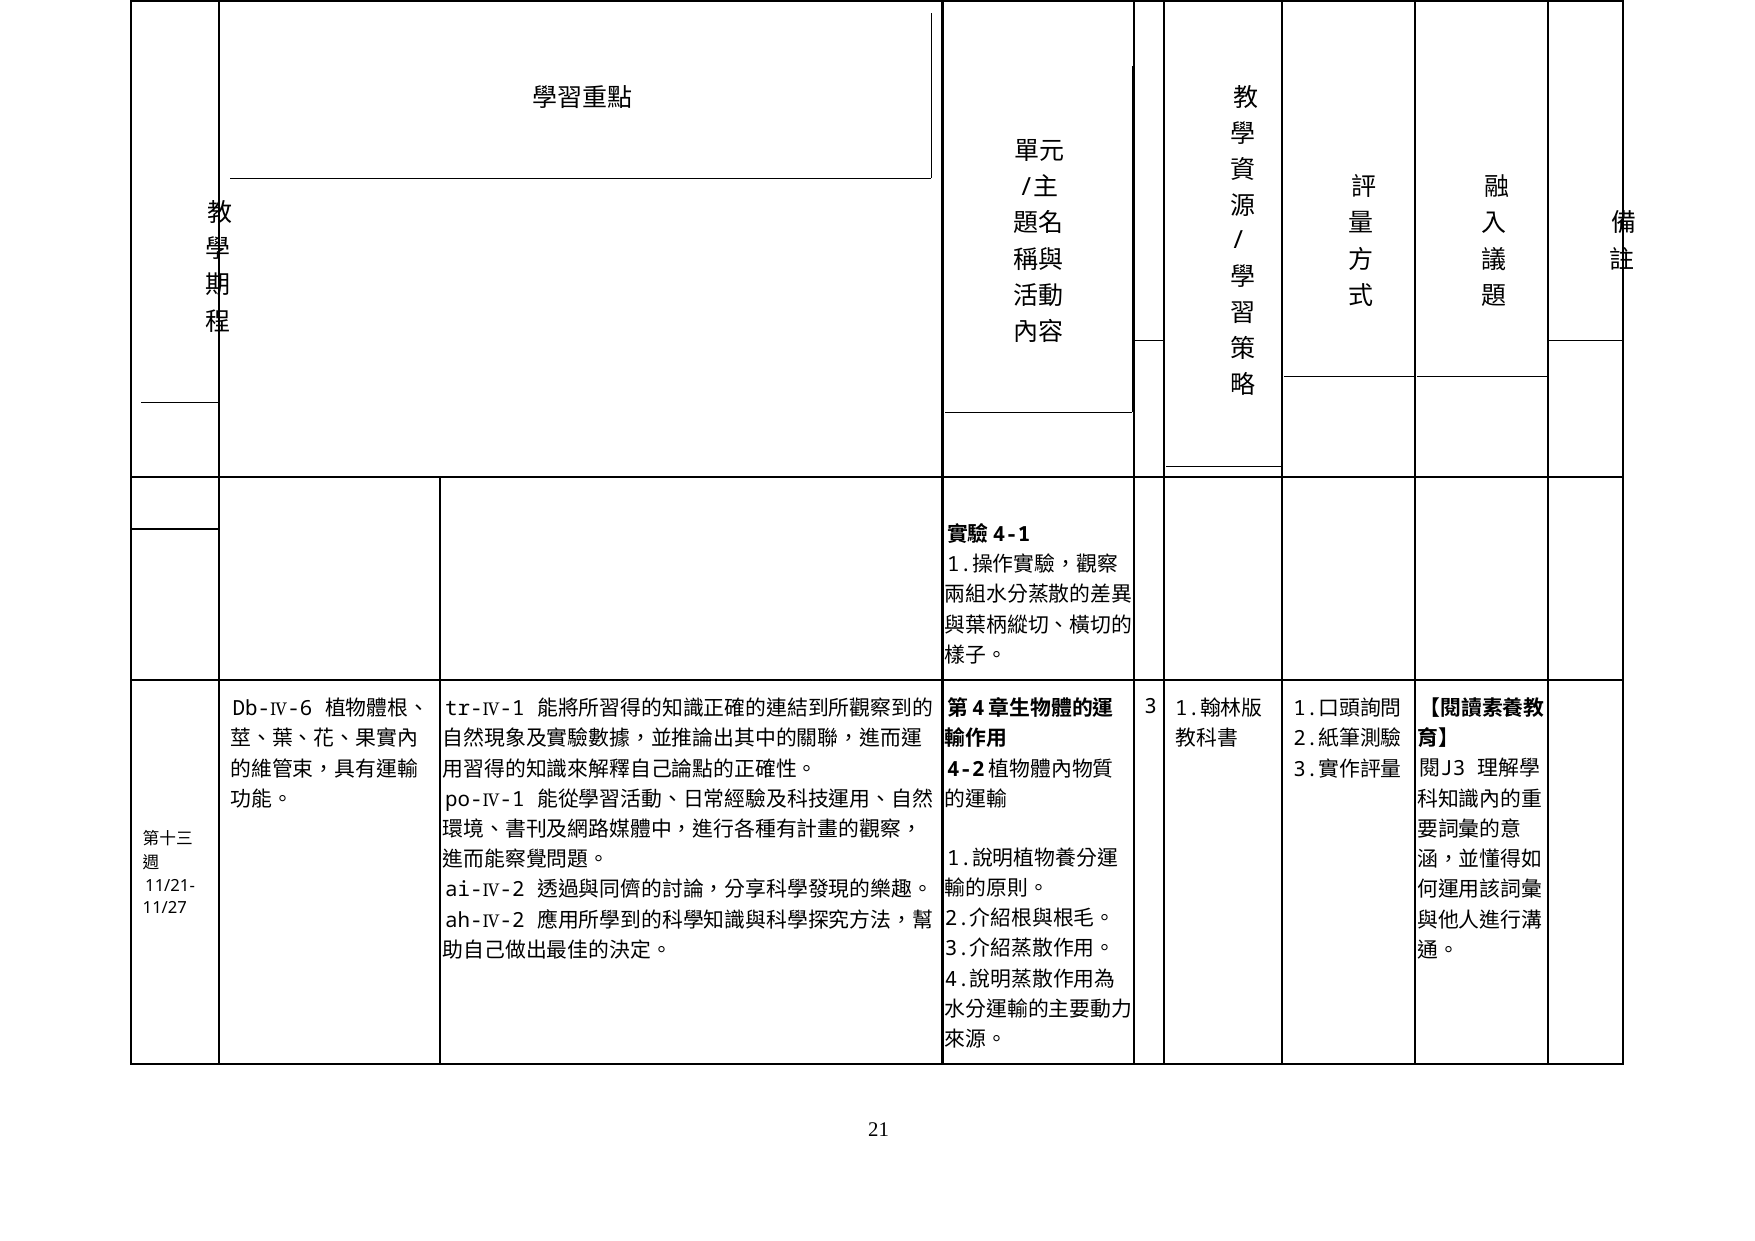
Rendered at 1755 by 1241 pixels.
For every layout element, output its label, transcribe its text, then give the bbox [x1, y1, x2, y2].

table_cell [1549, 478, 1622, 679]
table_cell [1416, 478, 1547, 679]
table_cell 1.口頭詢問 2.紙筆測驗 3.實作評量 [1283, 681, 1414, 1063]
table_cell Db-Ⅳ-6 植物體根、莖、葉、花、果實內的維管束，具有運輸功能。 [220, 681, 439, 1063]
table_cell [1549, 681, 1622, 1063]
table_cell Db-Ⅳ-6 植物體根、莖、葉、花、果實內的維管束，具有運輸功能。 [220, 478, 439, 679]
table_header 融入議題 [1416, 2, 1547, 476]
table_cell 1.翰林版教科書 [1165, 681, 1281, 1063]
table_cell 3 [1135, 681, 1163, 1063]
table_cell 實驗4-1 1.操作實驗，觀察兩組水分蒸散的差異與葉柄縱切、橫切的樣子。 [944, 478, 1133, 679]
table_cell tr-Ⅳ-1 能將所習得的知識正確的連結到所觀察到的自然現象及實驗數據，並推論出其中的關聯，進而運用習得的知識來解釋自己論點的正確性。 po-Ⅳ-1 能從學習活動、日常經驗及科技運用、自然環境、書刊及網路媒體中，進行各種有計畫的觀察，進而能察覺問題。 ai-Ⅳ-2 透過與同儕的討論，分享科學發現的樂趣。 ah-Ⅳ-2 應用所學到的科學知識與科學探究方法，幫助自己做出最佳的決定。 [441, 681, 941, 1063]
table_cell 【閱讀素養教育】 閱J3 理解學科知識內的重要詞彙的意涵，並懂得如何運用該詞彙與他人進行溝通。 [1416, 681, 1547, 1063]
table_header 教學期程 [132, 2, 218, 476]
table_cell [441, 478, 941, 679]
table_cell 第十三週 11/21-11/27 [132, 681, 218, 1063]
table_header 節數 [1135, 2, 1163, 340]
table_cell [1165, 478, 1281, 679]
table_header 備註 [1549, 341, 1622, 476]
table_header 評量方式 [1283, 2, 1414, 476]
table_cell [1135, 478, 1163, 679]
table_header 節數 [1135, 341, 1163, 476]
table_header 教學資源/學習策略 [1165, 2, 1281, 476]
table_cell 第4章生物體的運輸作用 4-2植物體內物質的運輸 1.說明植物養分運輸的原則。 2.介紹根與根毛。 3.介紹蒸散作用。 4.說明蒸散作用為水分運輸的主要動力來源。 [944, 681, 1133, 1063]
table_header 備註 [1549, 2, 1622, 340]
table_header 單元/主題名稱與活動內容 [944, 2, 1133, 476]
table_cell [1283, 478, 1414, 679]
table_cell 第十二週 11/14-11/20 [132, 530, 218, 679]
table_cell 第十二週 11/14-11/20 [132, 478, 218, 528]
table_header 學習重點 [220, 2, 941, 476]
